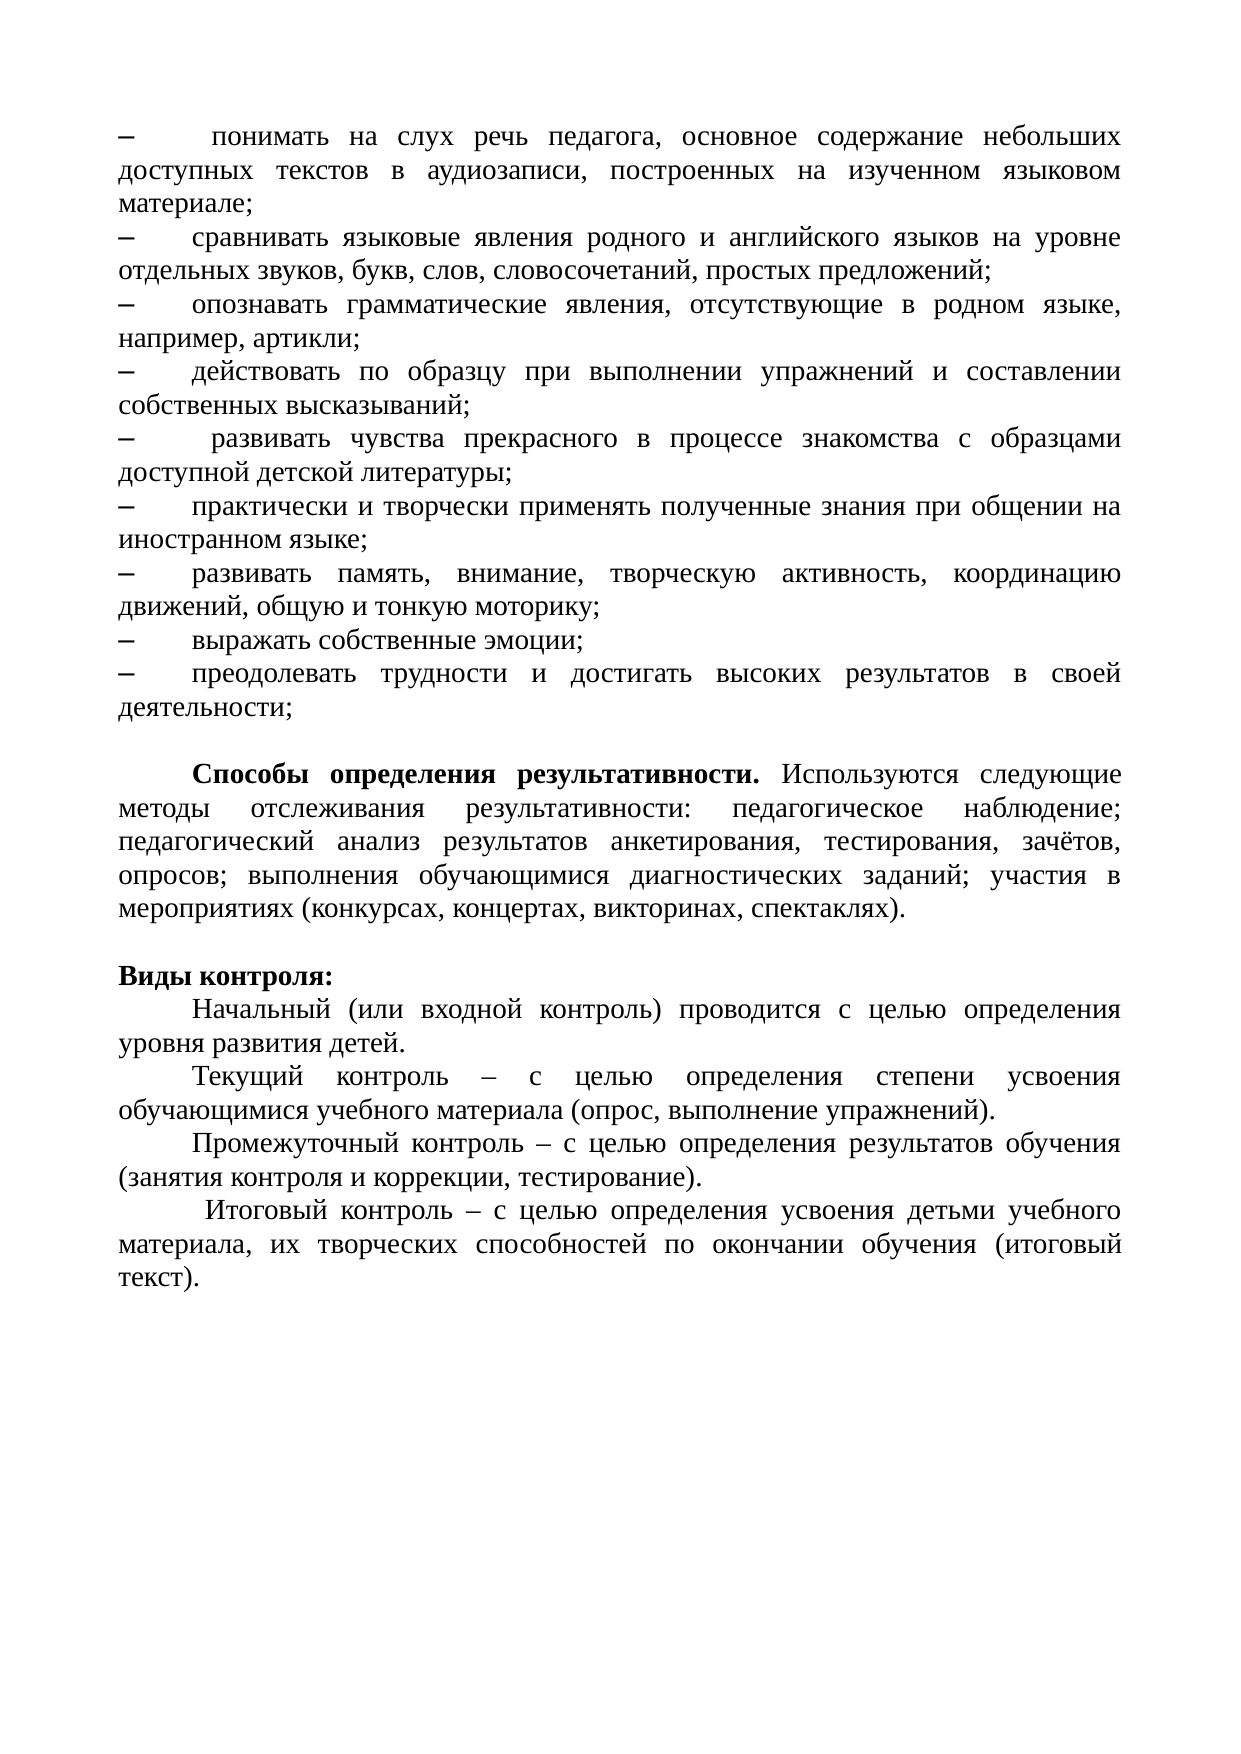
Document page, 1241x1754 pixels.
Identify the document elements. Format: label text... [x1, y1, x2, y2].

list практически и творчески применять полученные знания при общении на иностранном языке; [118, 488, 1122, 555]
list преодолевать трудности и достигать высоких результатов в своей деятельности; [118, 656, 1122, 723]
text Текущий контроль – с целью определения степени усвоения обучающимися учебного материала (опрос, выполнение упражнений). [118, 1058, 1122, 1125]
list понимать на слух речь педагога, основное содержание небольших доступных текстов в аудиозаписи, построенных на изученном языковом материале; [118, 118, 1122, 219]
text Промежуточный контроль – с целью определения результатов обучения (занятия контроля и коррекции, тестирование). [118, 1125, 1122, 1192]
list сравнивать языковые явления родного и английского языков на уровне отдельных звуков, букв, слов, словосочетаний, простых предложений; [118, 219, 1122, 286]
list развивать чувства прекрасного в процессе знакомства с образцами доступной детской литературы; [118, 420, 1122, 488]
text Виды контроля: [118, 958, 1122, 991]
text Итоговый контроль – с целью определения усвоения детьми учебного материала, их творческих способностей по окончании обучения (итоговый текст). [118, 1192, 1122, 1293]
list выражать собственные эмоции; [118, 622, 1122, 656]
text Способы определения результативности. Используются следующие методы отслеживания результативности: педагогическое наблюдение; педагогический анализ результатов анкетирования, тестирования, зачётов, опросов; выполнения обучающимися диагностических заданий; участия в мероприятиях (конкурсах, концертах, викторинах, спектаклях). [118, 756, 1122, 924]
list развивать память, внимание, творческую активность, координацию движений, общую и тонкую моторику; [118, 555, 1122, 622]
list опознавать грамматические явления, отсутствующие в родном языке, например, артикли; [118, 286, 1122, 353]
text Начальный (или входной контроль) проводится с целью определения уровня развития детей. [118, 991, 1122, 1058]
list действовать по образцу при выполнении упражнений и составлении собственных высказываний; [118, 353, 1122, 420]
